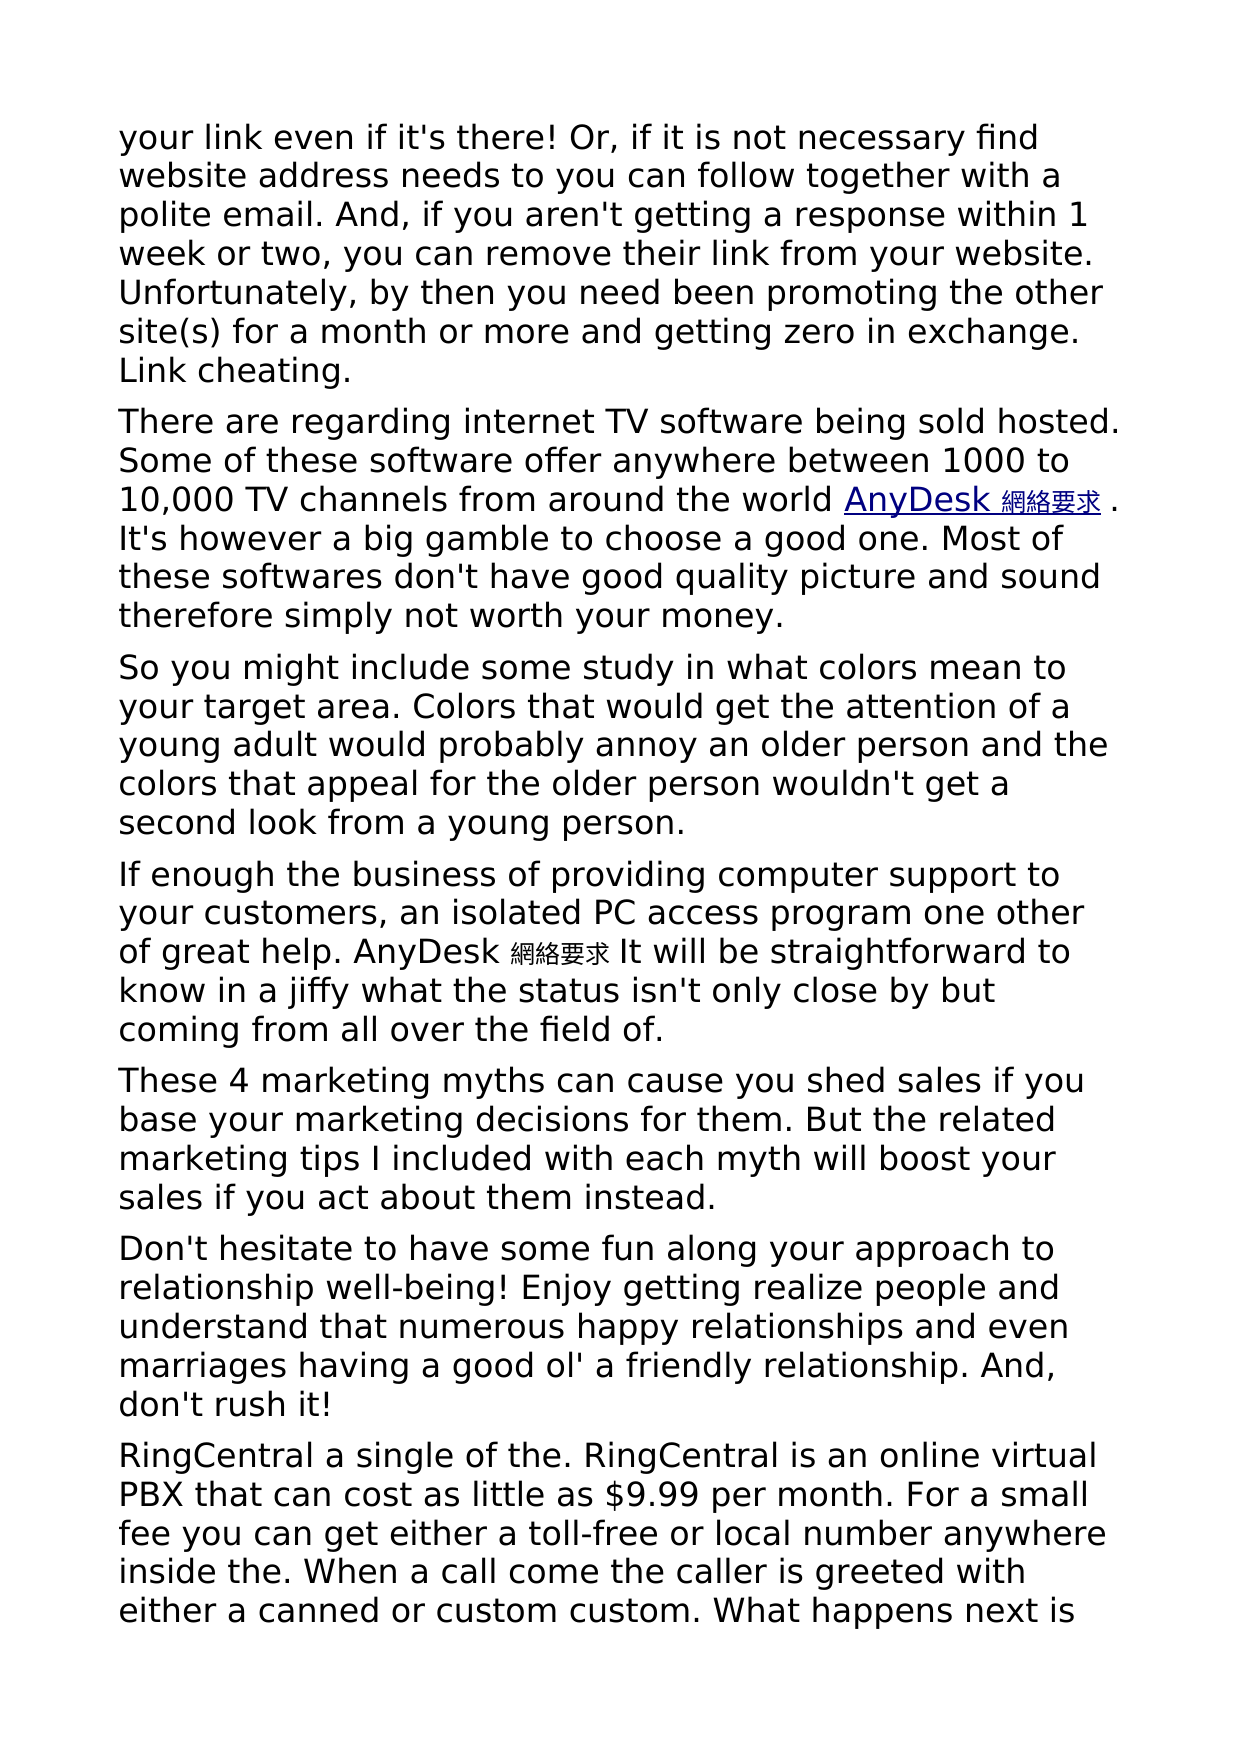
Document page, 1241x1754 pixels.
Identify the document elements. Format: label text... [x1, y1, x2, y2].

text So you might include some study in what colors mean to your target area. Colors that would get the attention of a young adult would probably annoy an older person and the colors that appeal for the older person wouldn't get a second look from a young person. [118, 648, 1122, 842]
text There are regarding internet TV software being sold hosted. Some of these software offer anywhere between 1000 to 10,000 TV channels from around the world AnyDesk 網絡要求 . It's however a big gamble to choose a good one. Most of these softwares don't have good quality picture and sound therefore simply not worth your money. [118, 403, 1122, 636]
text your link even if it's there! Or, if it is not necessary find website address needs to you can follow together with a polite email. And, if you aren't getting a response within 1 week or two, you can remove their link from your website. Unfortunately, by then you need been promoting the other site(s) for a month or more and getting zero in exchange. Link cheating. [118, 118, 1122, 390]
text If enough the business of providing computer support to your customers, an isolated PC access program one other of great help. AnyDesk 網絡要求 It will be straightforward to know in a jiffy what the status isn't only close by but coming from all over the field of. [118, 855, 1122, 1049]
text RingCentral a single of the. RingCentral is an online virtual PBX that can cost as little as $9.99 per month. For a small fee you can get either a toll-free or local number anywhere inside the. When a call come the caller is greeted with either a canned or custom custom. What happens next is [118, 1436, 1122, 1631]
text Don't hesitate to have some fun along your approach to relationship well-being! Enjoy getting realize people and understand that numerous happy relationships and even marriages having a good ol' a friendly relationship. And, don't rush it! [118, 1230, 1122, 1424]
text These 4 marketing myths can cause you shed sales if you base your marketing decisions for them. But the related marketing tips I included with each myth will boost your sales if you act about them instead. [118, 1062, 1122, 1217]
